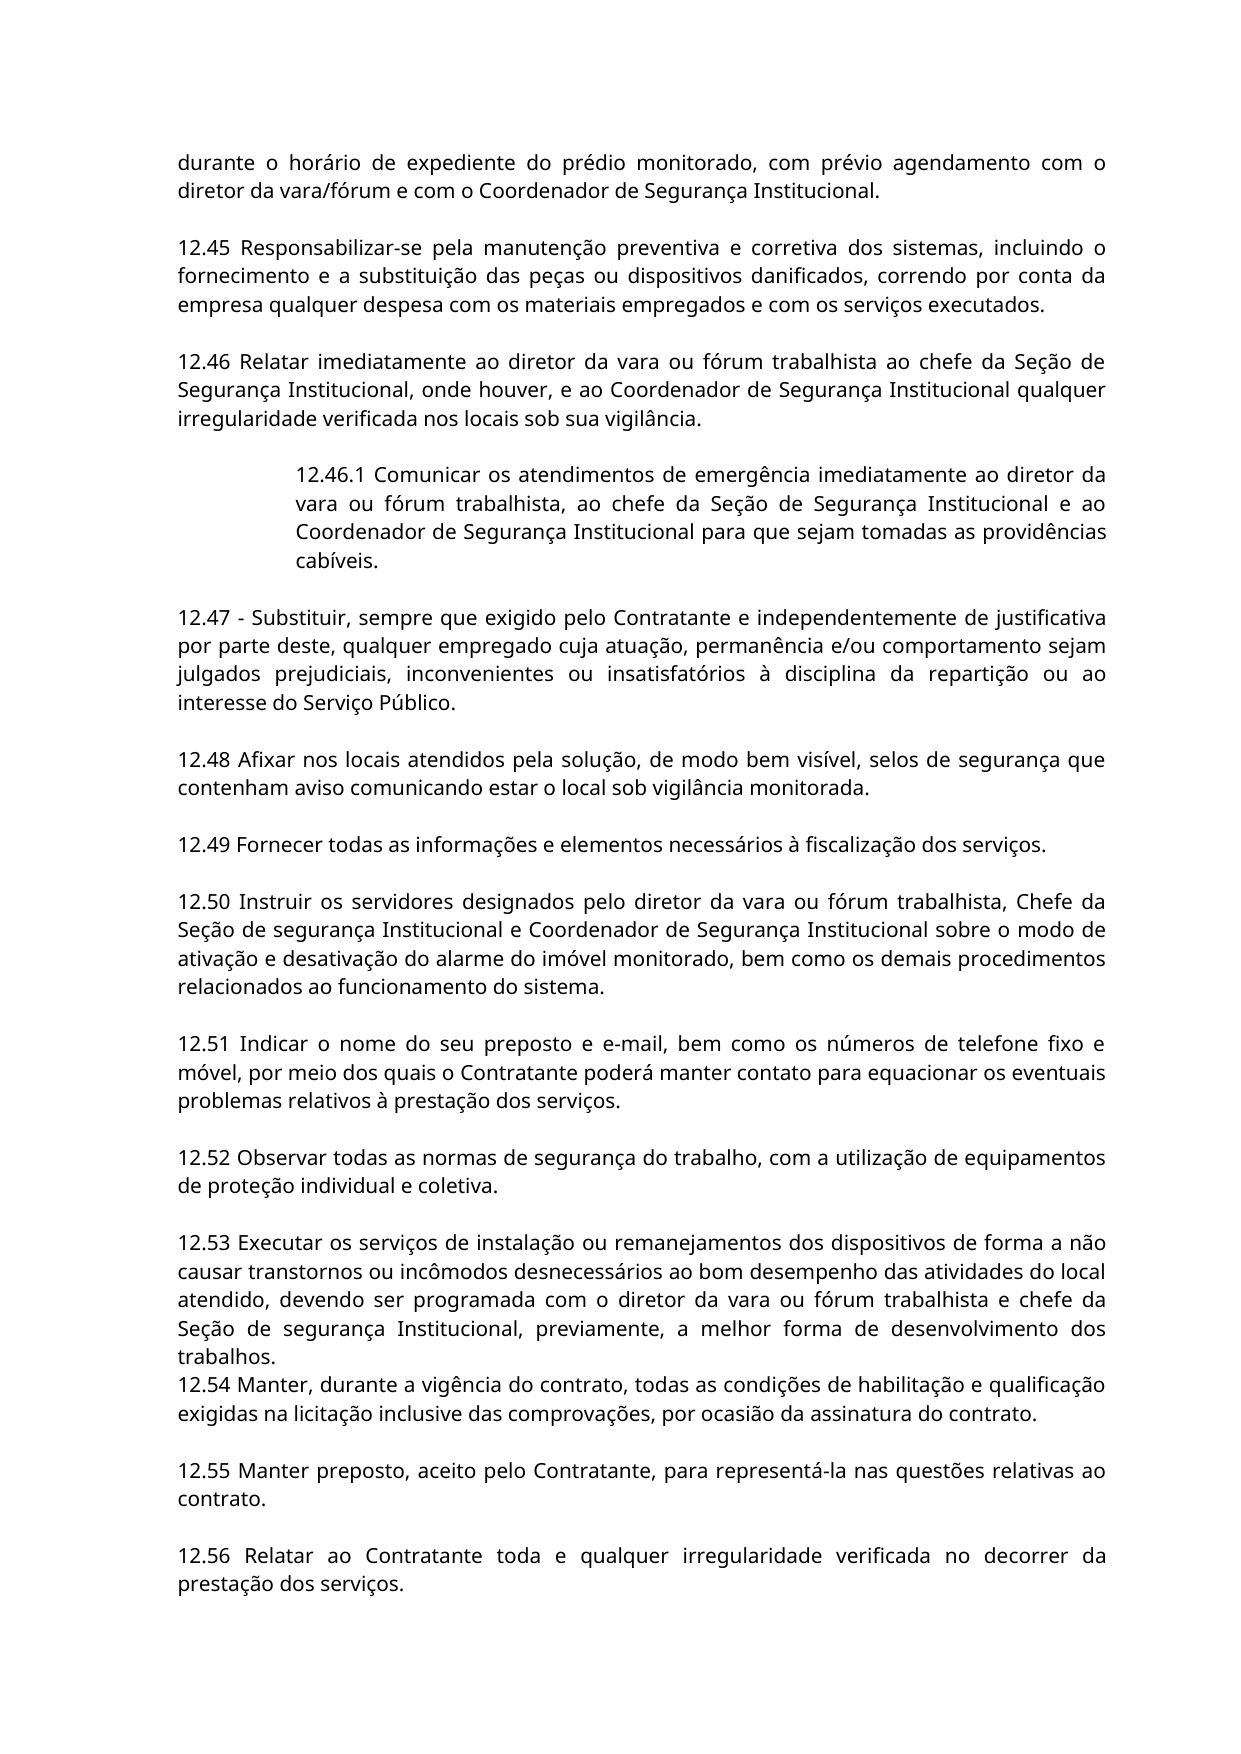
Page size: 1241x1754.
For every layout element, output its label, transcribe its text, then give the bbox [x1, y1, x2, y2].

text 12.45 Responsabilizar-se pela manutenção preventiva e corretiva dos sistemas, incluindo o fornecimento e a substituição das peças ou dispositivos danificados, correndo por conta da empresa qualquer despesa com os materiais empregados e com os serviços executados. [177, 233, 1107, 318]
text 12.53 Executar os serviços de instalação ou remanejamentos dos dispositivos de forma a não causar transtornos ou incômodos desnecessários ao bom desempenho das atividades do local atendido, devendo ser programada com o diretor da vara ou fórum trabalhista e chefe da Seção de segurança Institucional, previamente, a melhor forma de desenvolvimento dos trabalhos. [177, 1228, 1107, 1371]
text 12.47 - Substituir, sempre que exigido pelo Contratante e independentemente de justificativa por parte deste, qualquer empregado cuja atuação, permanência e/ou comportamento sejam julgados prejudiciais, inconvenientes ou insatisfatórios à disciplina da repartição ou ao interesse do Serviço Público. [177, 603, 1107, 716]
text 12.48 Afixar nos locais atendidos pela solução, de modo bem visível, selos de segurança que contenham aviso comunicando estar o local sob vigilância monitorada. [177, 745, 1107, 802]
text 12.56 Relatar ao Contratante toda e qualquer irregularidade verificada no decorrer da prestação dos serviços. [177, 1541, 1107, 1598]
text 12.49 Fornecer todas as informações e elementos necessários à fiscalização dos serviços. [177, 830, 1107, 859]
text 12.46.1 Comunicar os atendimentos de emergência imediatamente ao diretor da vara ou fórum trabalhista, ao chefe da Seção de Segurança Institucional e ao Coordenador de Segurança Institucional para que sejam tomadas as providências cabíveis. [295, 461, 1107, 574]
text durante o horário de expediente do prédio monitorado, com prévio agendamento com o diretor da vara/fórum e com o Coordenador de Segurança Institucional. [177, 148, 1107, 204]
text 12.52 Observar todas as normas de segurança do trabalho, com a utilização de equipamentos de proteção individual e coletiva. [177, 1143, 1107, 1200]
text 12.46 Relatar imediatamente ao diretor da vara ou fórum trabalhista ao chefe da Seção de Segurança Institucional, onde houver, e ao Coordenador de Segurança Institucional qualquer irregularidade verificada nos locais sob sua vigilância. [177, 347, 1107, 432]
text 12.54 Manter, durante a vigência do contrato, todas as condições de habilitação e qualificação exigidas na licitação inclusive das comprovações, por ocasião da assinatura do contrato. [177, 1371, 1107, 1427]
text 12.51 Indicar o nome do seu preposto e e-mail, bem como os números de telefone fixo e móvel, por meio dos quais o Contratante poderá manter contato para equacionar os eventuais problemas relativos à prestação dos serviços. [177, 1029, 1107, 1114]
text 12.55 Manter preposto, aceito pelo Contratante, para representá-la nas questões relativas ao contrato. [177, 1456, 1107, 1513]
text 12.50 Instruir os servidores designados pelo diretor da vara ou fórum trabalhista, Chefe da Seção de segurança Institucional e Coordenador de Segurança Institucional sobre o modo de ativação e desativação do alarme do imóvel monitorado, bem como os demais procedimentos relacionados ao funcionamento do sistema. [177, 887, 1107, 1001]
